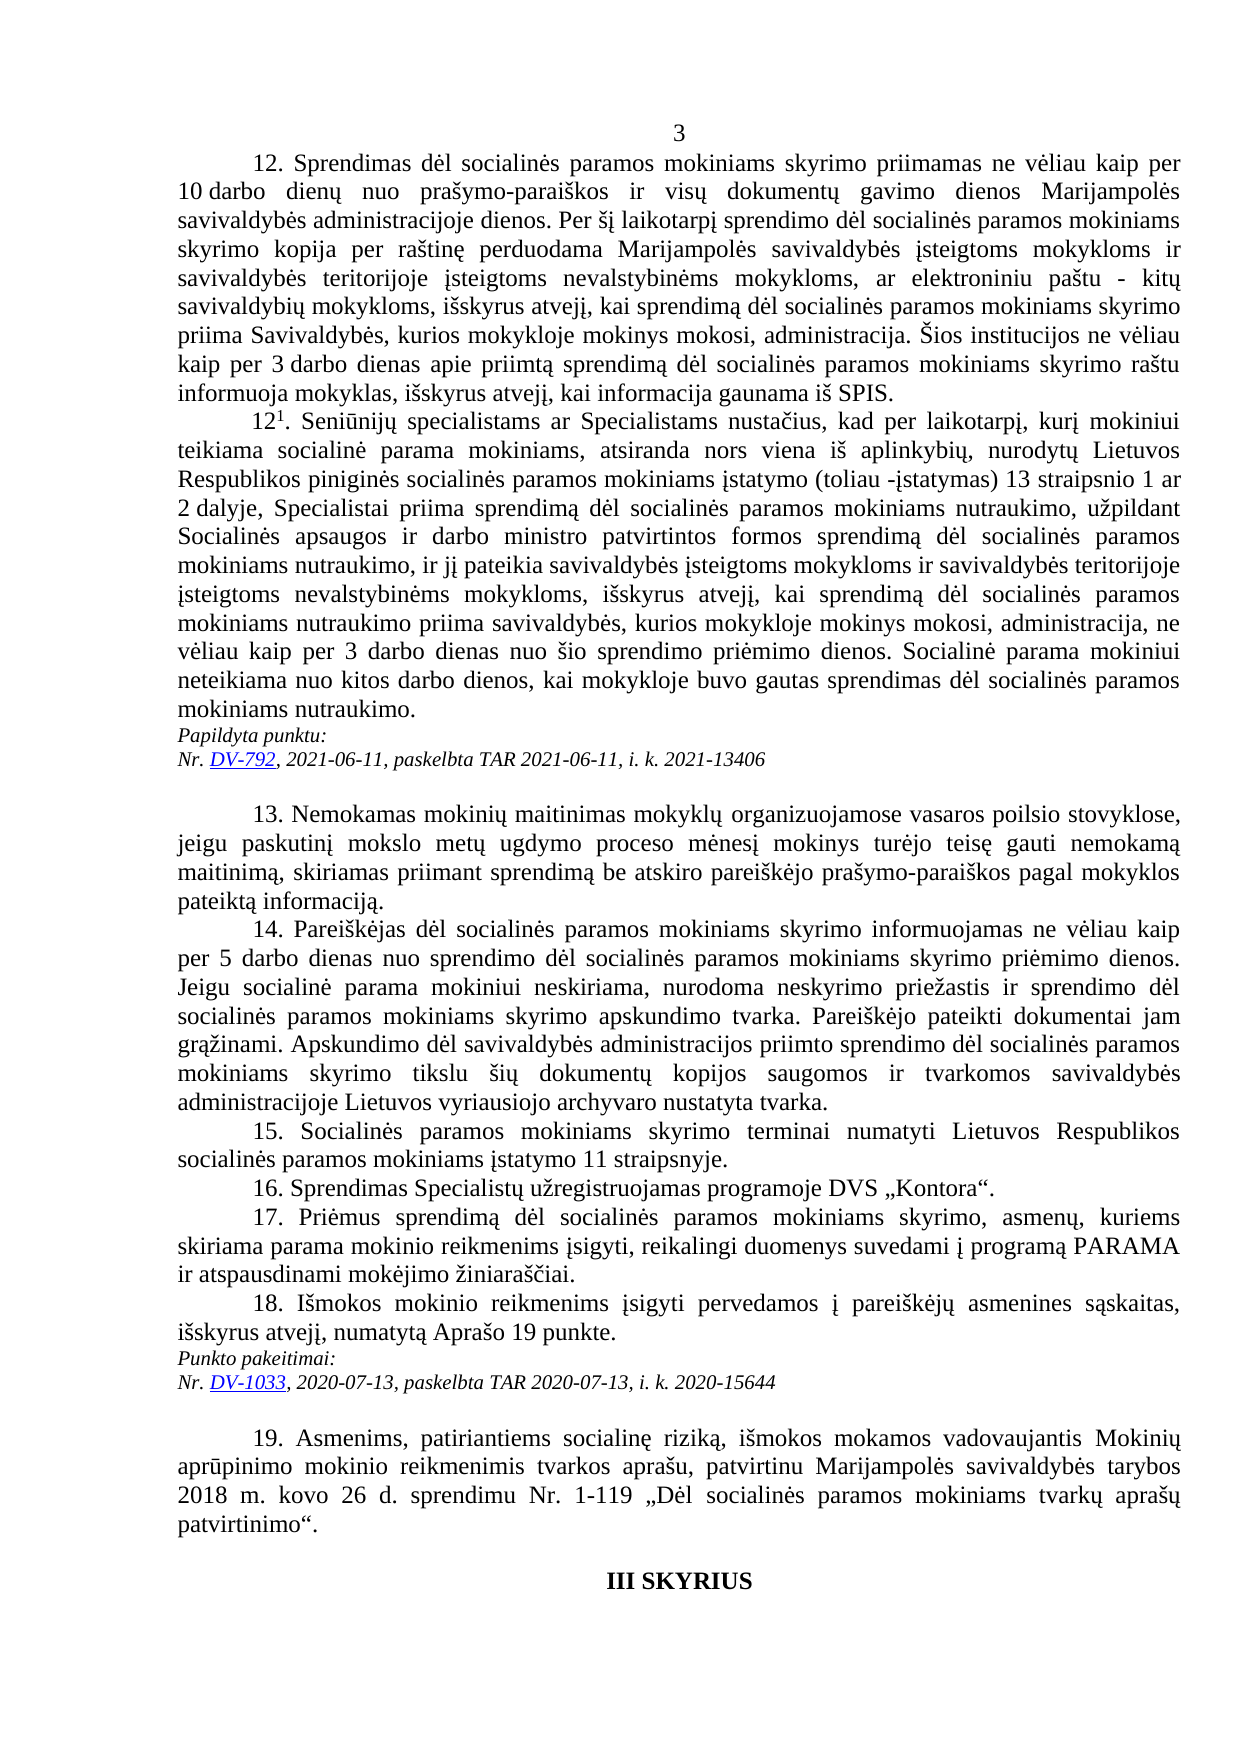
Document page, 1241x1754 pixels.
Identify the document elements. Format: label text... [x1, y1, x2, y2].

text 16. Sprendimas Specialistų užregistruojamas programoje DVS „Kontora“. [177, 1173, 1181, 1202]
text 19. Asmenims, patiriantiems socialinę riziką, išmokos mokamos vadovaujantis Mokinių aprūpinimo mokinio reikmenimis tvarkos aprašu, patvirtinu Marijampolės savivaldybės tarybos 2018 m. kovo 26 d. sprendimu Nr. 1-119 „Dėl socialinės paramos mokiniams tvarkų aprašų patvirtinimo“. [177, 1423, 1181, 1538]
text 121. Seniūnijų specialistams ar Specialistams nustačius, kad per laikotarpį, kurį mokiniui teikiama socialinė parama mokiniams, atsiranda nors viena iš aplinkybių, nurodytų Lietuvos Respublikos piniginės socialinės paramos mokiniams įstatymo (toliau -įstatymas) 13 straipsnio 1 ar 2 dalyje, Specialistai priima sprendimą dėl socialinės paramos mokiniams nutraukimo, užpildant Socialinės apsaugos ir darbo ministro patvirtintos formos sprendimą dėl socialinės paramos mokiniams nutraukimo, ir jį pateikia savivaldybės įsteigtoms mokykloms ir savivaldybės teritorijoje įsteigtoms nevalstybinėms mokykloms, išskyrus atvejį, kai sprendimą dėl socialinės paramos mokiniams nutraukimo priima savivaldybės, kurios mokykloje mokinys mokosi, administracija, ne vėliau kaip per 3 darbo dienas nuo šio sprendimo priėmimo dienos. Socialinė parama mokiniui neteikiama nuo kitos darbo dienos, kai mokykloje buvo gautas sprendimas dėl socialinės paramos mokiniams nutraukimo. [177, 406, 1181, 723]
text 17. Priėmus sprendimą dėl socialinės paramos mokiniams skyrimo, asmenų, kuriems skiriama parama mokinio reikmenims įsigyti, reikalingi duomenys suvedami į programą PARAMA ir atspausdinami mokėjimo žiniaraščiai. [177, 1202, 1181, 1288]
text Papildyta punktu: [177, 723, 1181, 747]
text Punkto pakeitimai: [177, 1346, 1181, 1370]
text 18. Išmokos mokinio reikmenims įsigyti pervedamos į pareiškėjų asmenines sąskaitas, išskyrus atvejį, numatytą Aprašo 19 punkte. [177, 1288, 1181, 1346]
text 12. Sprendimas dėl socialinės paramos mokiniams skyrimo priimamas ne vėliau kaip per 10 darbo dienų nuo prašymo-paraiškos ir visų dokumentų gavimo dienos Marijampolės savivaldybės administracijoje dienos. Per šį laikotarpį sprendimo dėl socialinės paramos mokiniams skyrimo kopija per raštinę perduodama Marijampolės savivaldybės įsteigtoms mokykloms ir savivaldybės teritorijoje įsteigtoms nevalstybinėms mokykloms, ar elektroniniu paštu - kitų savivaldybių mokykloms, išskyrus atvejį, kai sprendimą dėl socialinės paramos mokiniams skyrimo priima Savivaldybės, kurios mokykloje mokinys mokosi, administracija. Šios institucijos ne vėliau kaip per 3 darbo dienas apie priimtą sprendimą dėl socialinės paramos mokiniams skyrimo raštu informuoja mokyklas, išskyrus atvejį, kai informacija gaunama iš SPIS. [177, 148, 1181, 406]
text 14. Pareiškėjas dėl socialinės paramos mokiniams skyrimo informuojamas ne vėliau kaip per 5 darbo dienas nuo sprendimo dėl socialinės paramos mokiniams skyrimo priėmimo dienos. Jeigu socialinė parama mokiniui neskiriama, nurodoma neskyrimo priežastis ir sprendimo dėl socialinės paramos mokiniams skyrimo apskundimo tvarka. Pareiškėjo pateikti dokumentai jam grąžinami. Apskundimo dėl savivaldybės administracijos priimto sprendimo dėl socialinės paramos mokiniams skyrimo tikslu šių dokumentų kopijos saugomos ir tvarkomos savivaldybės administracijoje Lietuvos vyriausiojo archyvaro nustatyta tvarka. [177, 914, 1181, 1116]
text III SKYRIUS [177, 1566, 1181, 1595]
text Nr. DV-1033, 2020-07-13, paskelbta TAR 2020-07-13, i. k. 2020-15644 [177, 1370, 1181, 1394]
text 15. Socialinės paramos mokiniams skyrimo terminai numatyti Lietuvos Respublikos socialinės paramos mokiniams įstatymo 11 straipsnyje. [177, 1116, 1181, 1173]
text 13. Nemokamas mokinių maitinimas mokyklų organizuojamose vasaros poilsio stovyklose, jeigu paskutinį mokslo metų ugdymo proceso mėnesį mokinys turėjo teisę gauti nemokamą maitinimą, skiriamas priimant sprendimą be atskiro pareiškėjo prašymo-paraiškos pagal mokyklos pateiktą informaciją. [177, 799, 1181, 914]
text Nr. DV-792, 2021-06-11, paskelbta TAR 2021-06-11, i. k. 2021-13406 [177, 747, 1181, 771]
